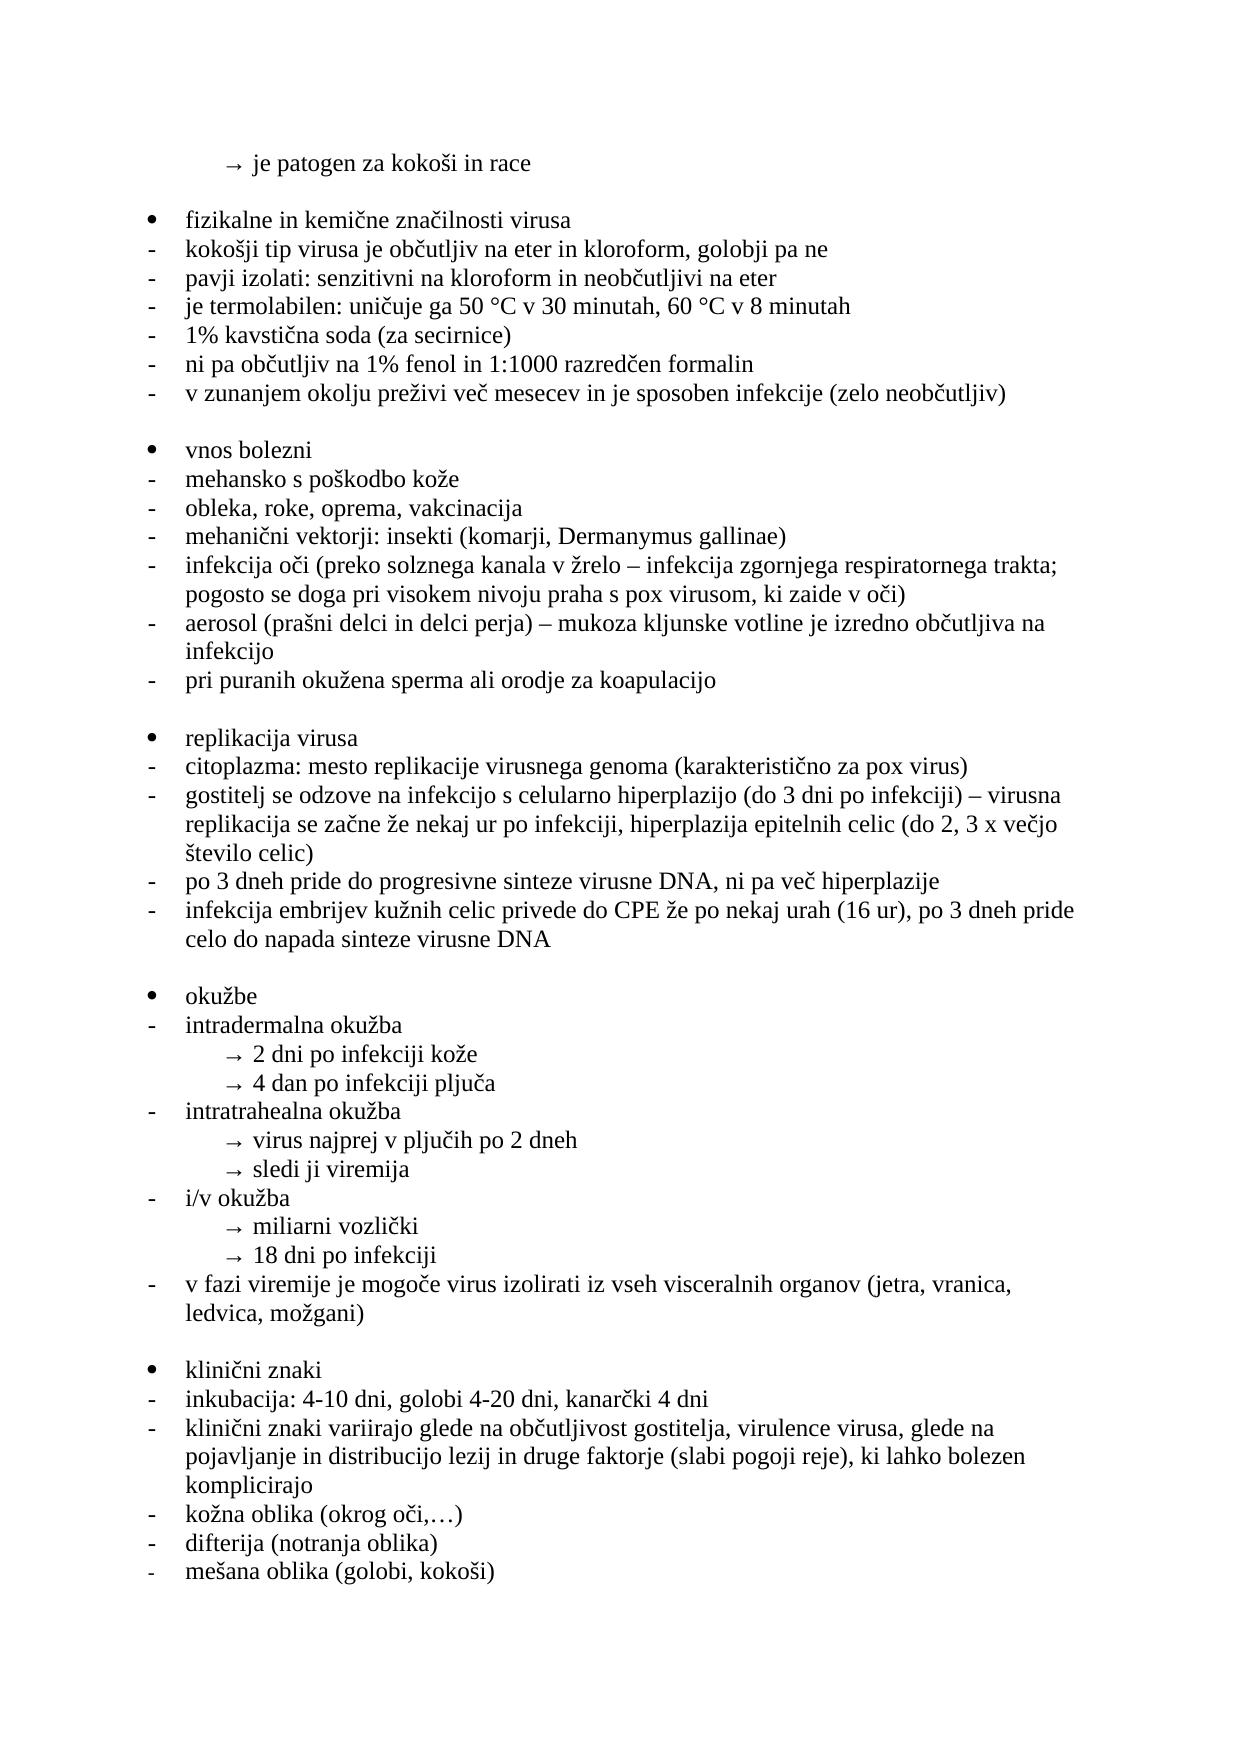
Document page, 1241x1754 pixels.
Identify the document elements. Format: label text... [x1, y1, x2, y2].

list v zunanjem okolju preživi več mesecev in je sposoben infekcije (zelo neobčutljiv) [148, 378, 1093, 406]
list inkubacija: 4-10 dni, golobi 4-20 dni, kanarčki 4 dni [148, 1384, 1093, 1413]
list vnos bolezni [148, 435, 1093, 464]
list okužbe [148, 981, 1093, 1010]
list kokošji tip virusa je občutljiv na eter in kloroform, golobji pa ne [148, 234, 1093, 263]
list fizikalne in kemične značilnosti virusa [148, 205, 1093, 234]
list mehanični vektorji: insekti (komarji, Dermanymus gallinae) [148, 521, 1093, 550]
list infekcija embrijev kužnih celic privede do CPE že po nekaj urah (16 ur), po 3 dneh pride celo do napada sinteze virusne DNA [148, 895, 1093, 953]
list v fazi viremije je mogoče virus izolirati iz vseh visceralnih organov (jetra, vranica, ledvica, možgani) [148, 1269, 1093, 1326]
list pavji izolati: senzitivni na kloroform in neobčutljivi na eter [148, 263, 1093, 291]
list citoplazma: mesto replikacije virusnega genoma (karakteristično za pox virus) [148, 751, 1093, 780]
list klinični znaki variirajo glede na občutljivost gostitelja, virulence virusa, glede na pojavljanje in distribucijo lezij in druge faktorje (slabi pogoji reje), ki lahko bolezen komplicirajo [148, 1413, 1093, 1499]
list mešana oblika (golobi, kokoši) [148, 1556, 1093, 1585]
text → sledi ji viremija [221, 1154, 1093, 1183]
list mehansko s poškodbo kože [148, 464, 1093, 493]
list obleka, roke, oprema, vakcinacija [148, 493, 1093, 521]
list 1% kavstična soda (za secirnice) [148, 320, 1093, 349]
list difterija (notranja oblika) [148, 1528, 1093, 1556]
list intratrahealna okužba [148, 1096, 1093, 1125]
text → 2 dni po infekciji kože [221, 1039, 1093, 1068]
list replikacija virusa [148, 723, 1093, 751]
list ni pa občutljiv na 1% fenol in 1:1000 razredčen formalin [148, 349, 1093, 378]
list pri puranih okužena sperma ali orodje za koapulacijo [148, 665, 1093, 694]
list klinični znaki [148, 1355, 1093, 1384]
list kožna oblika (okrog oči,…) [148, 1499, 1093, 1528]
text → virus najprej v pljučih po 2 dneh [221, 1125, 1093, 1154]
list je termolabilen: uničuje ga 50 °C v 30 minutah, 60 °C v 8 minutah [148, 291, 1093, 320]
list gostitelj se odzove na infekcijo s celularno hiperplazijo (do 3 dni po infekciji) – virusna replikacija se začne že nekaj ur po infekciji, hiperplazija epitelnih celic (do 2, 3 x večjo število celic) [148, 780, 1093, 866]
list po 3 dneh pride do progresivne sinteze virusne DNA, ni pa več hiperplazije [148, 866, 1093, 895]
text → 4 dan po infekciji pljuča [221, 1068, 1093, 1096]
list i/v okužba [148, 1183, 1093, 1211]
list intradermalna okužba [148, 1010, 1093, 1039]
text → je patogen za kokoši in race [221, 148, 1093, 176]
list aerosol (prašni delci in delci perja) – mukoza kljunske votline je izredno občutljiva na infekcijo [148, 608, 1093, 665]
list infekcija oči (preko solznega kanala v žrelo – infekcija zgornjega respiratornega trakta; pogosto se doga pri visokem nivoju praha s pox virusom, ki zaide v oči) [148, 550, 1093, 608]
text → 18 dni po infekciji [221, 1240, 1093, 1269]
text → miliarni vozlički [221, 1211, 1093, 1240]
